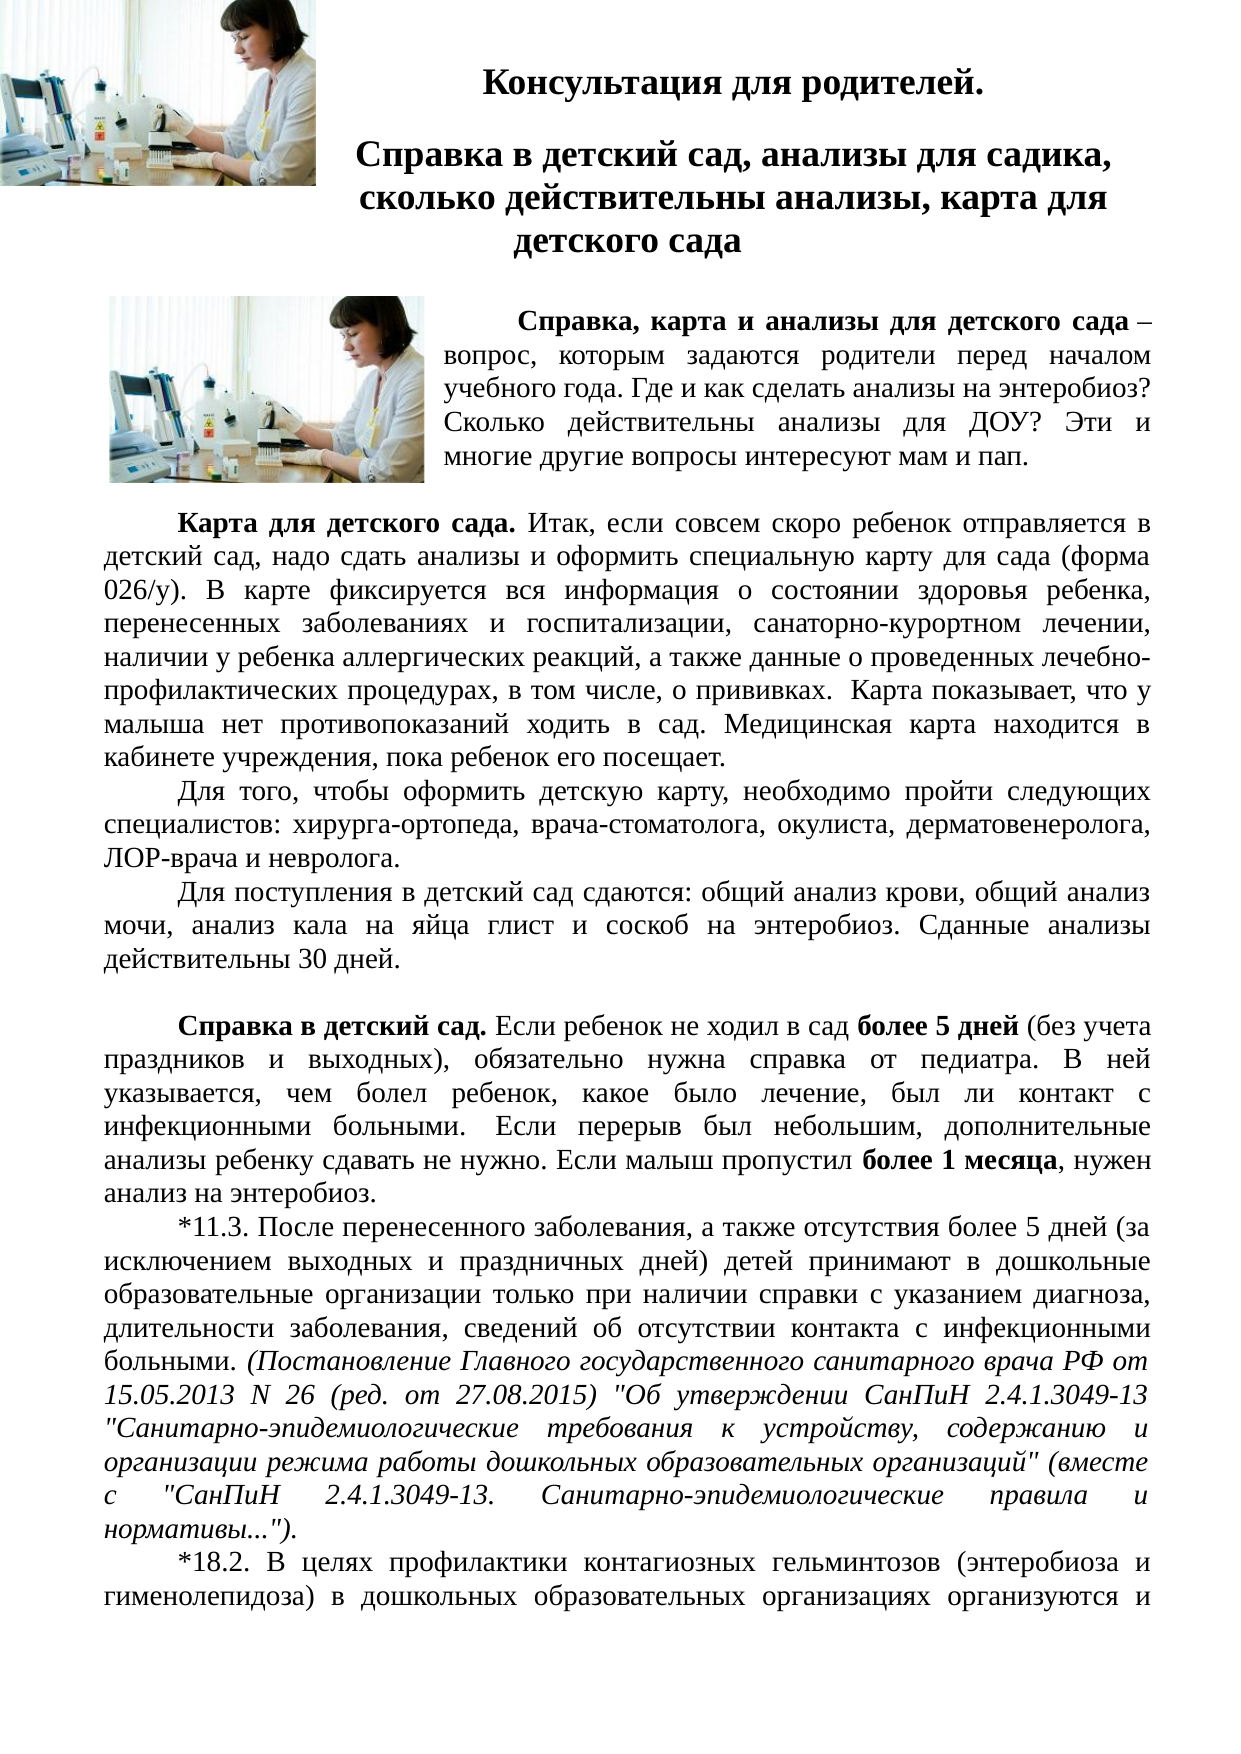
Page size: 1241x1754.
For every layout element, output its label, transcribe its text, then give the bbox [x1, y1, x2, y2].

text Карта для детского сада. Итак, если совсем скоро ребенок отправляется в детский сад, надо сдать анализы и оформить специальную карту для сада (форма 026/у). В карте фиксируется вся информация о состоянии здоровья ребенка, перенесенных заболеваниях и госпитализации, санаторно-курортном лечении, наличии у ребенка аллергических реакций, а также данные о проведенных лечебно-профилактических процедурах, в том числе, о прививках. Карта показывает, что у малыша нет противопоказаний ходить в сад. Медицинская карта находится в кабинете учреждения, пока ребенок его посещает. [103, 505, 1152, 773]
text Консультация для родителей. [316, 59, 1152, 102]
text Для того, чтобы оформить детскую карту, необходимо пройти следующих специалистов: хирурга-ортопеда, врача-стоматолога, окулиста, дерматовенеролога, ЛОР-врача и невролога. [103, 773, 1152, 874]
text *18.2. В целях профилактики контагиозных гельминтозов (энтеробиоза и гименолепидоза) в дошкольных образовательных организациях организуются и [103, 1544, 1152, 1612]
picture [0, 0, 316, 186]
text Для поступления в детский сад сдаются: общий анализ крови, общий анализ мочи, анализ кала на яйца глист и соскоб на энтеробиоз. Сданные анализы действительны 30 дней. [103, 874, 1152, 974]
picture [109, 296, 425, 483]
text Справка в детский сад, анализы для садика, сколько действительны анализы, карта для детского сада [103, 131, 1152, 260]
text *11.3. После перенесенного заболевания, а также отсутствия более 5 дней (за исключением выходных и праздничных дней) детей принимают в дошкольные образовательные организации только при наличии справки с указанием диагноза, длительности заболевания, сведений об отсутствии контакта с инфекционными больными. (Постановление Главного государственного санитарного врача РФ от 15.05.2013 N 26 (ред. от 27.08.2015) "Об утверждении СанПиН 2.4.1.3049-13 "Санитарно-эпидемиологические требования к устройству, содержанию и организации режима работы дошкольных образовательных организаций" (вместе с "СанПиН 2.4.1.3049-13. Санитарно-эпидемиологические правила и нормативы..."). [103, 1209, 1152, 1544]
text Справка в детский сад. Если ребенок не ходил в сад более 5 дней (без учета праздников и выходных), обязательно нужна справка от педиатра. В ней указывается, чем болел ребенок, какое было лечение, был ли контакт с инфекционными больными. Если перерыв был небольшим, дополнительные анализы ребенку сдавать не нужно. Если малыш пропустил более 1 месяца, нужен анализ на энтеробиоз. [103, 1008, 1152, 1209]
text Справка, карта и анализы для детского сада – вопрос, которым задаются родители перед началом учебного года. Где и как сделать анализы на энтеробиоз? Сколько действительны анализы для ДОУ? Эти и многие другие вопросы интересуют мам и пап. [425, 303, 1152, 471]
